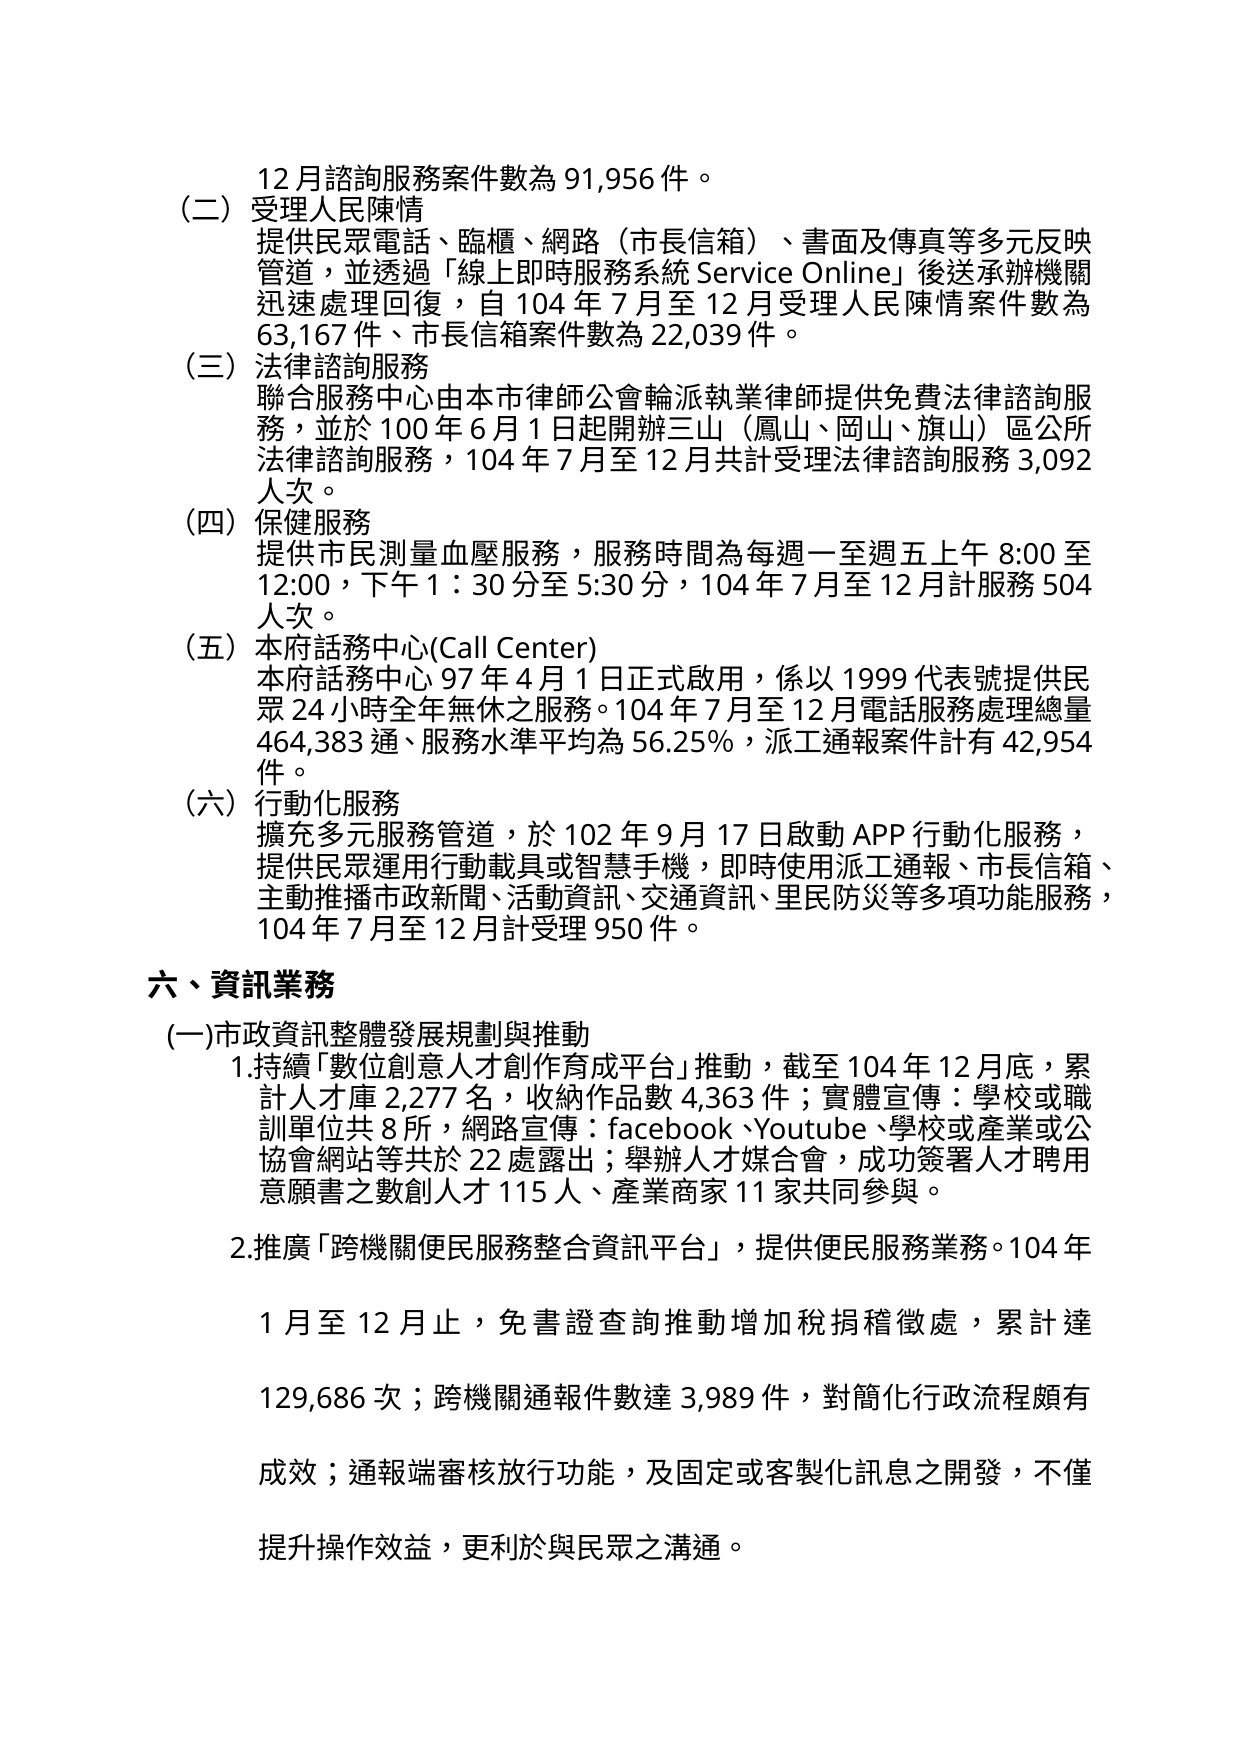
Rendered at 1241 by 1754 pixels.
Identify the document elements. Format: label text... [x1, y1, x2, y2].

text （二）受理人民陳情 [148, 196, 1092, 227]
text （六）行動化服務 [148, 789, 1092, 821]
text 擴充多元服務管道，於102年9月17日啟動APP行動化服務，提供民眾運用行動載具或智慧手機，即時使用派工通報、市長信箱、主動推播市政新聞、活動資訊、交通資訊、里民防災等多項功能服務，104年7月至12月計受理950件。 [256, 821, 1092, 946]
text 聯合服務中心由本市律師公會輪派執業律師提供免費法律諮詢服務，並於100年6月1日起開辦三山（鳳山、岡山、旗山）區公所法律諮詢服務，104年7月至12月共計受理法律諮詢服務3,092人次。 [256, 383, 1092, 508]
text 12月諮詢服務案件數為91,956件。 [256, 164, 1092, 196]
text （五）本府話務中心(Call Center) [148, 633, 1092, 664]
text 提供民眾電話、臨櫃、網路（市長信箱）、書面及傳真等多元反映管道，並透過「線上即時服務系統Service Online」後送承辦機關迅速處理回復，自104年7月至12月受理人民陳情案件數為63,167件、市長信箱案件數為22,039件。 [256, 227, 1092, 352]
text （四）保健服務 [148, 508, 1092, 539]
text 六、資訊業務 [148, 946, 1092, 1021]
text 提供市民測量血壓服務，服務時間為每週一至週五上午8:00至12:00，下午1：30分至5:30分，104年7月至12月計服務504人次。 [256, 539, 1092, 633]
text (一)市政資訊整體發展規劃與推動 [148, 1021, 1092, 1052]
text 2.推廣「跨機關便民服務整合資訊平台」，提供便民服務業務。104年1月至12月止，免書證查詢推動增加稅捐稽徵處，累計達129,686次；跨機關通報件數達3,989件，對簡化行政流程頗有成效；通報端審核放行功能，及固定或客製化訊息之開發，不僅提升操作效益，更利於與民眾之溝通。 [229, 1208, 1092, 1583]
text （三）法律諮詢服務 [148, 352, 1092, 383]
text 1.持續「數位創意人才創作育成平台」推動，截至104年12月底，累計人才庫2,277名，收納作品數4,363件；實體宣傳：學校或職訓單位共8所，網路宣傳：facebook、Youtube、學校或產業或公協會網站等共於22處露出；舉辦人才媒合會，成功簽署人才聘用意願書之數創人才115人、產業商家11家共同參與。 [229, 1052, 1092, 1208]
text 本府話務中心97年4月1日正式啟用，係以1999代表號提供民眾24小時全年無休之服務。104年7月至12月電話服務處理總量464,383通、服務水準平均為56.25％，派工通報案件計有42,954件。 [256, 664, 1092, 789]
